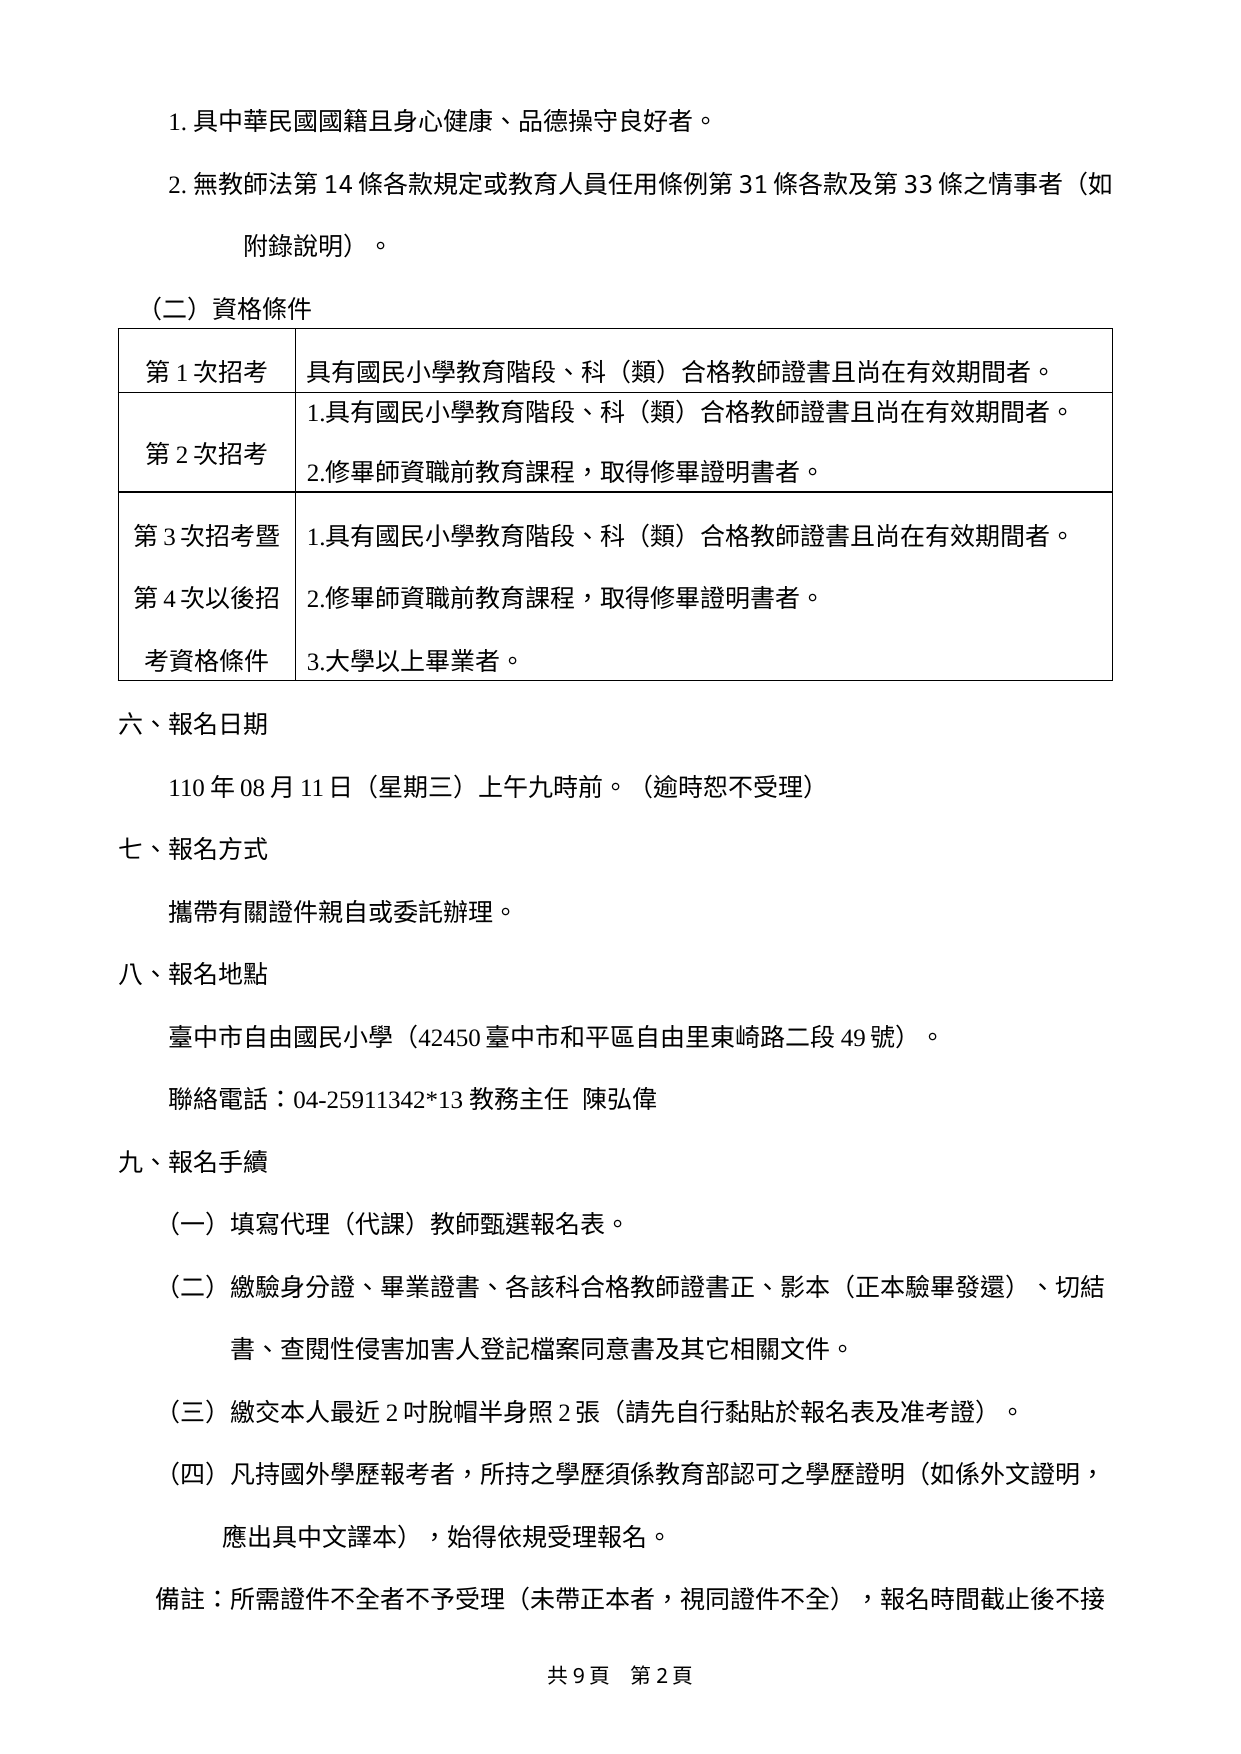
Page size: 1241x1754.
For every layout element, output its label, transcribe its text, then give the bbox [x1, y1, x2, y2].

text 2. 無教師法第14條各款規定或教育人員任用條例第31條各款及第33條之情事者（如附錄說明）。 [118, 141, 1122, 266]
text 九、報名手續 [118, 1118, 1122, 1181]
table_header 第1次招考 [119, 329, 295, 392]
text 聯絡電話：04-25911342*13 教務主任 陳弘偉 [168, 1056, 1122, 1118]
text （四）凡持國外學歷報考者，所持之學歷須係教育部認可之學歷證明（如係外文證明，應出具中文譯本），始得依規受理報名。 [156, 1431, 1122, 1556]
text 1. 具中華民國國籍且身心健康、品德操守良好者。 [118, 78, 1122, 141]
text （二）資格條件 [118, 266, 1122, 328]
text 八、報名地點 臺中市自由國民小學（42450臺中市和平區自由里東崎路二段49號）。 [118, 931, 1122, 1056]
text 備註：所需證件不全者不予受理（未帶正本者，視同證件不全），報名時間截止後不接 [156, 1556, 1122, 1618]
table_cell 第3次招考暨 第4次以後招考資格條件 [119, 493, 295, 680]
text （三）繳交本人最近2吋脫帽半身照2張（請先自行黏貼於報名表及准考證）。 [156, 1368, 1122, 1431]
text （二）繳驗身分證、畢業證書、各該科合格教師證書正、影本（正本驗畢發還）、切結書、查閱性侵害加害人登記檔案同意書及其它相關文件。 [156, 1243, 1122, 1368]
text （一）填寫代理（代課）教師甄選報名表。 [118, 1181, 1122, 1243]
table_cell 1.具有國民小學教育階段、科（類）合格教師證書且尚在有效期間者。 2.修畢師資職前教育課程，取得修畢證明書者。 [296, 393, 1112, 491]
table_cell 1.具有國民小學教育階段、科（類）合格教師證書且尚在有效期間者。 2.修畢師資職前教育課程，取得修畢證明書者。 3.大學以上畢業者。 [296, 493, 1112, 680]
text 七、報名方式 攜帶有關證件親自或委託辦理。 [118, 806, 1122, 931]
table_cell 第2次招考 [119, 393, 295, 491]
text 六、報名日期 110年08月11日（星期三）上午九時前。（逾時恕不受理） [118, 681, 1122, 806]
table_header 具有國民小學教育階段、科（類）合格教師證書且尚在有效期間者。 [296, 329, 1112, 392]
